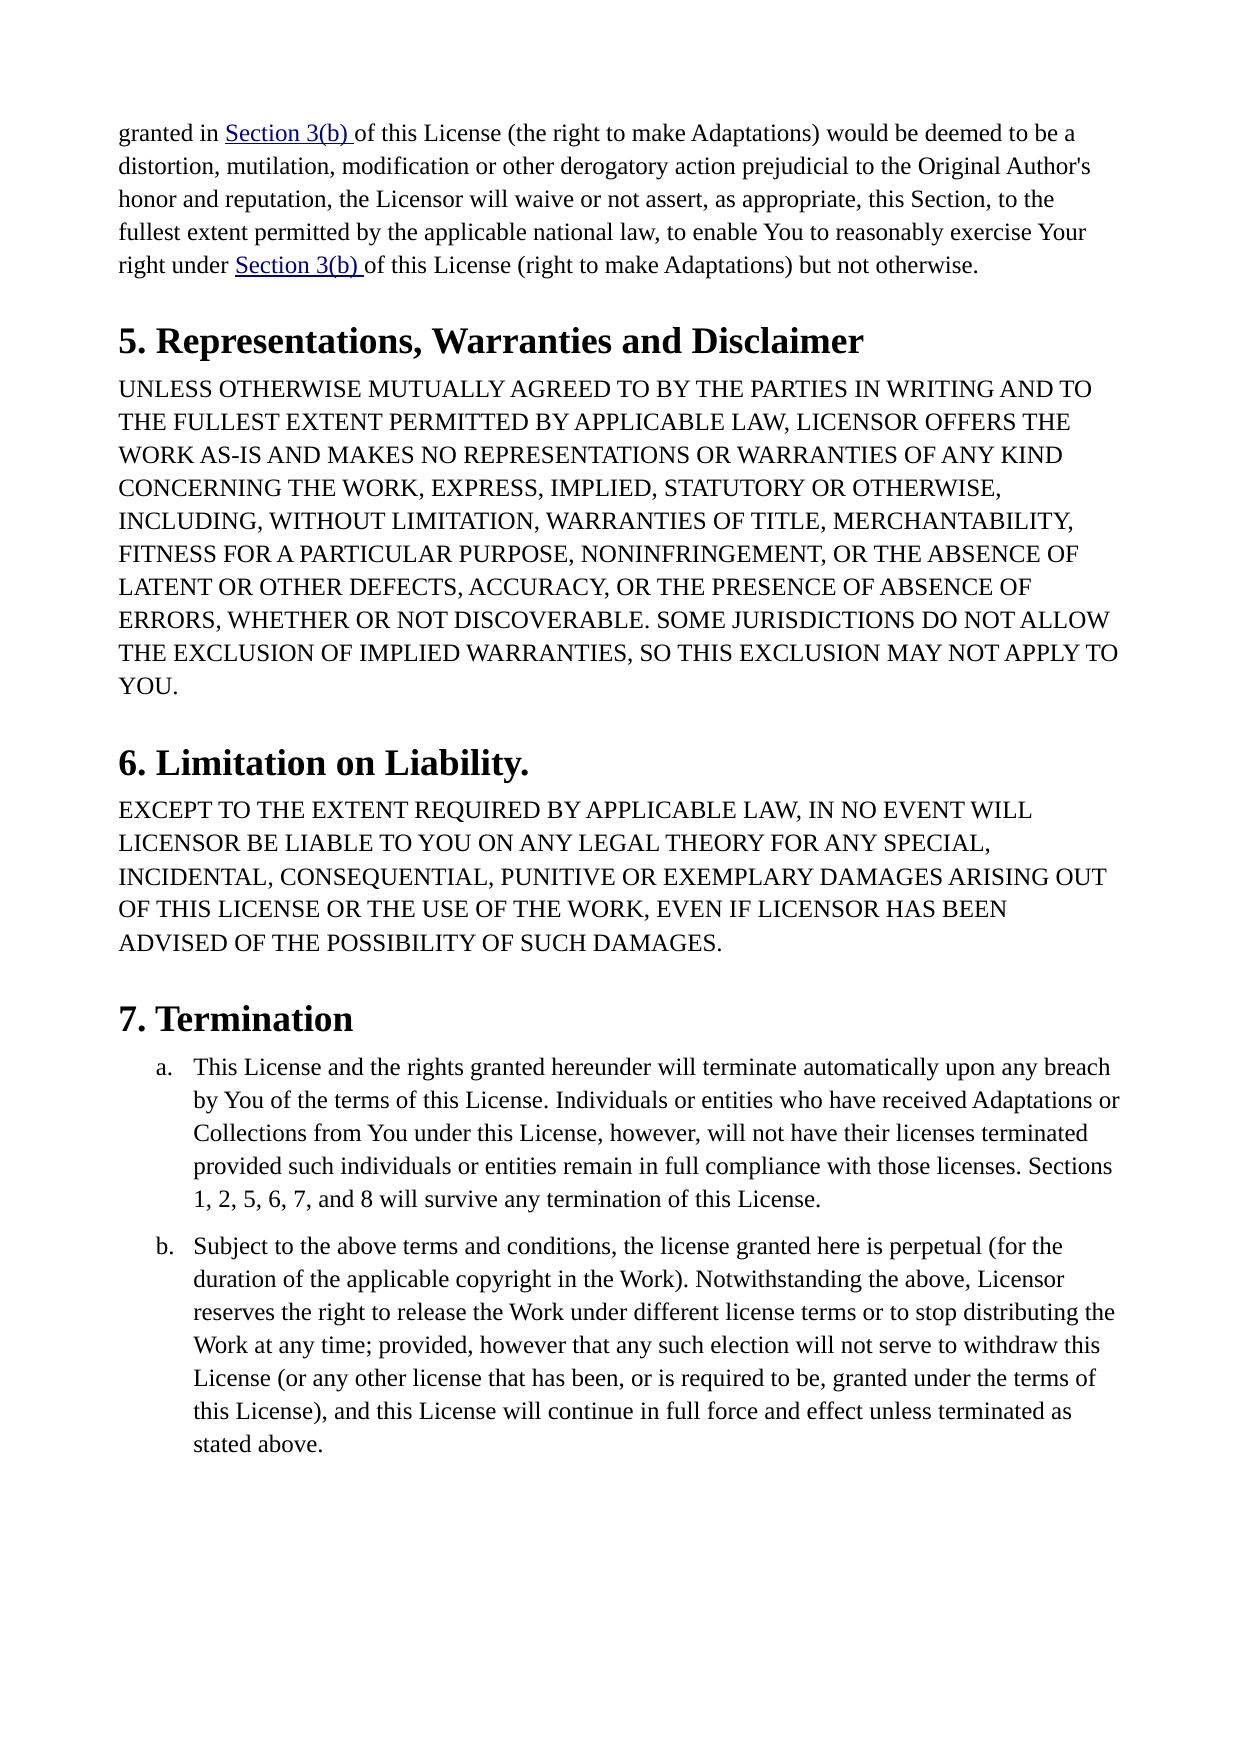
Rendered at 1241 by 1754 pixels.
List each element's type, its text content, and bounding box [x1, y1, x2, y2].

list Subject to the above terms and conditions, the license granted here is perpetual (for the duration of the applicable copyright in the Work). Notwithstanding the above, Licensor reserves the right to release the Work under different license terms or to stop distributing the Work at any time; provided, however that any such election will not serve to withdraw this License (or any other license that has been, or is required to be, granted under the terms of this License), and this License will continue in full force and effect unless terminated as stated above. [156, 1231, 1122, 1458]
subtitle 5. Representations, Warranties and Disclaimer [118, 319, 1122, 362]
subtitle 6. Limitation on Liability. [118, 740, 1122, 783]
text EXCEPT TO THE EXTENT REQUIRED BY APPLICABLE LAW, IN NO EVENT WILL LICENSOR BE LIABLE TO YOU ON ANY LEGAL THEORY FOR ANY SPECIAL, INCIDENTAL, CONSEQUENTIAL, PUNITIVE OR EXEMPLARY DAMAGES ARISING OUT OF THIS LICENSE OR THE USE OF THE WORK, EVEN IF LICENSOR HAS BEEN ADVISED OF THE POSSIBILITY OF SUCH DAMAGES. [118, 796, 1122, 956]
list This License and the rights granted hereunder will terminate automatically upon any breach by You of the terms of this License. Individuals or entities who have received Adaptations or Collections from You under this License, however, will not have their licenses terminated provided such individuals or entities remain in full compliance with those licenses. Sections 1, 2, 5, 6, 7, and 8 will survive any termination of this License. [156, 1052, 1122, 1212]
list granted in Section 3(b) of this License (the right to make Adaptations) would be deemed to be a distortion, mutilation, modification or other derogatory action prejudicial to the Original Author's honor and reputation, the Licensor will waive or not assert, as appropriate, this Section, to the fullest extent permitted by the applicable national law, to enable You to reasonably exercise Your right under Section 3(b) of this License (right to make Adaptations) but not otherwise. [118, 118, 1122, 279]
subtitle 7. Termination [118, 996, 1122, 1039]
text UNLESS OTHERWISE MUTUALLY AGREED TO BY THE PARTIES IN WRITING AND TO THE FULLEST EXTENT PERMITTED BY APPLICABLE LAW, LICENSOR OFFERS THE WORK AS-IS AND MAKES NO REPRESENTATIONS OR WARRANTIES OF ANY KIND CONCERNING THE WORK, EXPRESS, IMPLIED, STATUTORY OR OTHERWISE, INCLUDING, WITHOUT LIMITATION, WARRANTIES OF TITLE, MERCHANTABILITY, FITNESS FOR A PARTICULAR PURPOSE, NONINFRINGEMENT, OR THE ABSENCE OF LATENT OR OTHER DEFECTS, ACCURACY, OR THE PRESENCE OF ABSENCE OF ERRORS, WHETHER OR NOT DISCOVERABLE. SOME JURISDICTIONS DO NOT ALLOW THE EXCLUSION OF IMPLIED WARRANTIES, SO THIS EXCLUSION MAY NOT APPLY TO YOU. [118, 374, 1122, 700]
